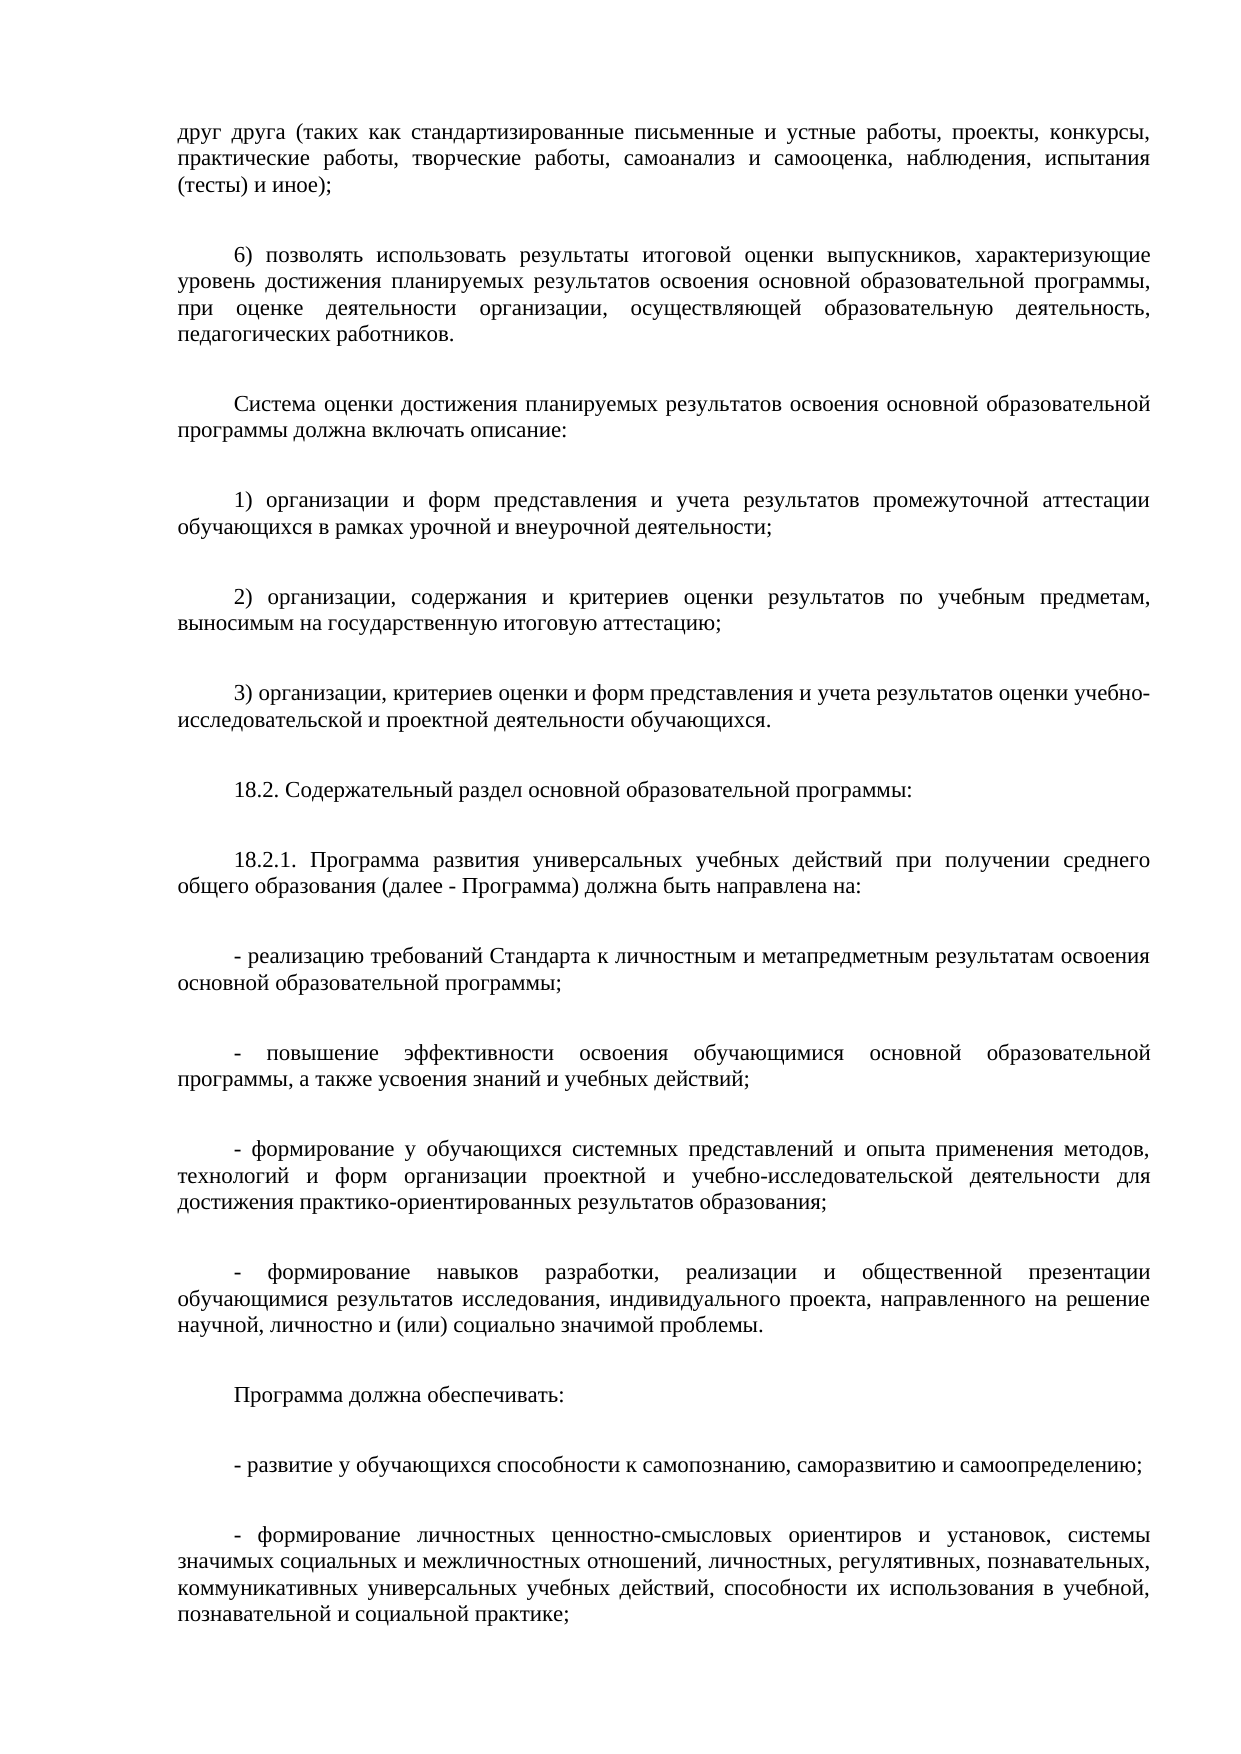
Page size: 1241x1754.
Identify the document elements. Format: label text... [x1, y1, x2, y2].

text 1) организации и форм представления и учета результатов промежуточной аттестации обучающихся в рамках урочной и внеурочной деятельности; [177, 487, 1152, 539]
text 18.2.1. Программа развития универсальных учебных действий при получении среднего общего образования (далее - Программа) должна быть направлена на: [177, 846, 1152, 899]
text - формирование личностных ценностно-смысловых ориентиров и установок, системы значимых социальных и межличностных отношений, личностных, регулятивных, познавательных, коммуникативных универсальных учебных действий, способности их использования в учебной, познавательной и социальной практике; [177, 1521, 1152, 1627]
text 2) организации, содержания и критериев оценки результатов по учебным предметам, выносимым на государственную итоговую аттестацию; [177, 583, 1152, 636]
text Система оценки достижения планируемых результатов освоения основной образовательной программы должна включать описание: [177, 390, 1152, 443]
text 6) позволять использовать результаты итоговой оценки выпускников, характеризующие уровень достижения планируемых результатов освоения основной образовательной программы, при оценке деятельности организации, осуществляющей образовательную деятельность, педагогических работников. [177, 241, 1152, 346]
text - формирование навыков разработки, реализации и общественной презентации обучающимися результатов исследования, индивидуального проекта, направленного на решение научной, личностно и (или) социально значимой проблемы. [177, 1258, 1152, 1337]
text Программа должна обеспечивать: [177, 1381, 1152, 1407]
text 3) организации, критериев оценки и форм представления и учета результатов оценки учебно-исследовательской и проектной деятельности обучающихся. [177, 679, 1152, 732]
text - формирование у обучающихся системных представлений и опыта применения методов, технологий и форм организации проектной и учебно-исследовательской деятельности для достижения практико-ориентированных результатов образования; [177, 1135, 1152, 1214]
text 18.2. Содержательный раздел основной образовательной программы: [177, 776, 1152, 802]
text - повышение эффективности освоения обучающимися основной образовательной программы, а также усвоения знаний и учебных действий; [177, 1039, 1152, 1092]
text - реализацию требований Стандарта к личностным и метапредметным результатам освоения основной образовательной программы; [177, 942, 1152, 995]
text - развитие у обучающихся способности к самопознанию, саморазвитию и самоопределению; [177, 1451, 1152, 1477]
text друг друга (таких как стандартизированные письменные и устные работы, проекты, конкурсы, практические работы, творческие работы, самоанализ и самооценка, наблюдения, испытания (тесты) и иное); [177, 118, 1152, 197]
